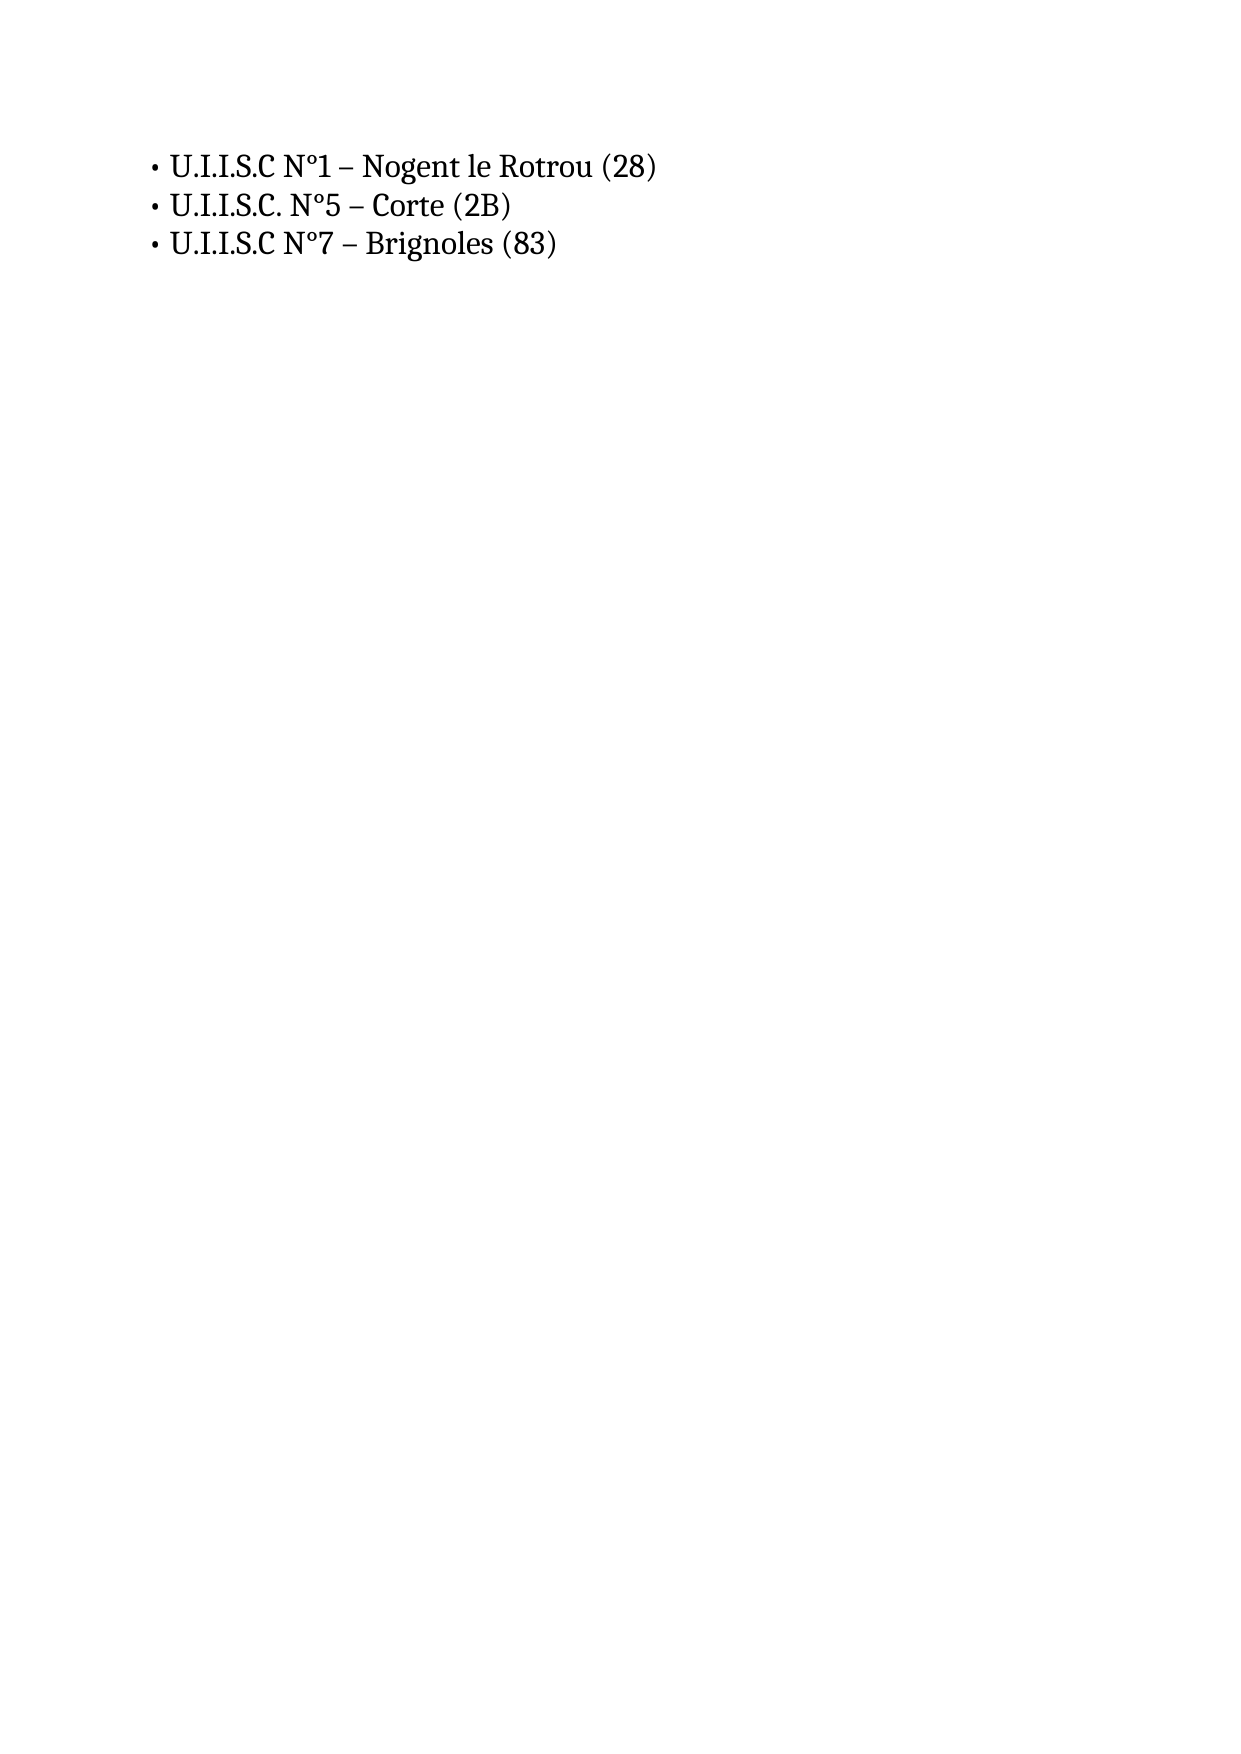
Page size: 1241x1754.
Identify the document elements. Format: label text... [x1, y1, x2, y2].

text • U.I.I.S.C N°7 – Brignoles (83) [148, 224, 1093, 263]
text • U.I.I.S.C. N°5 – Corte (2B) [148, 186, 1093, 224]
text • U.I.I.S.C N°1 – Nogent le Rotrou (28) [148, 148, 1093, 186]
